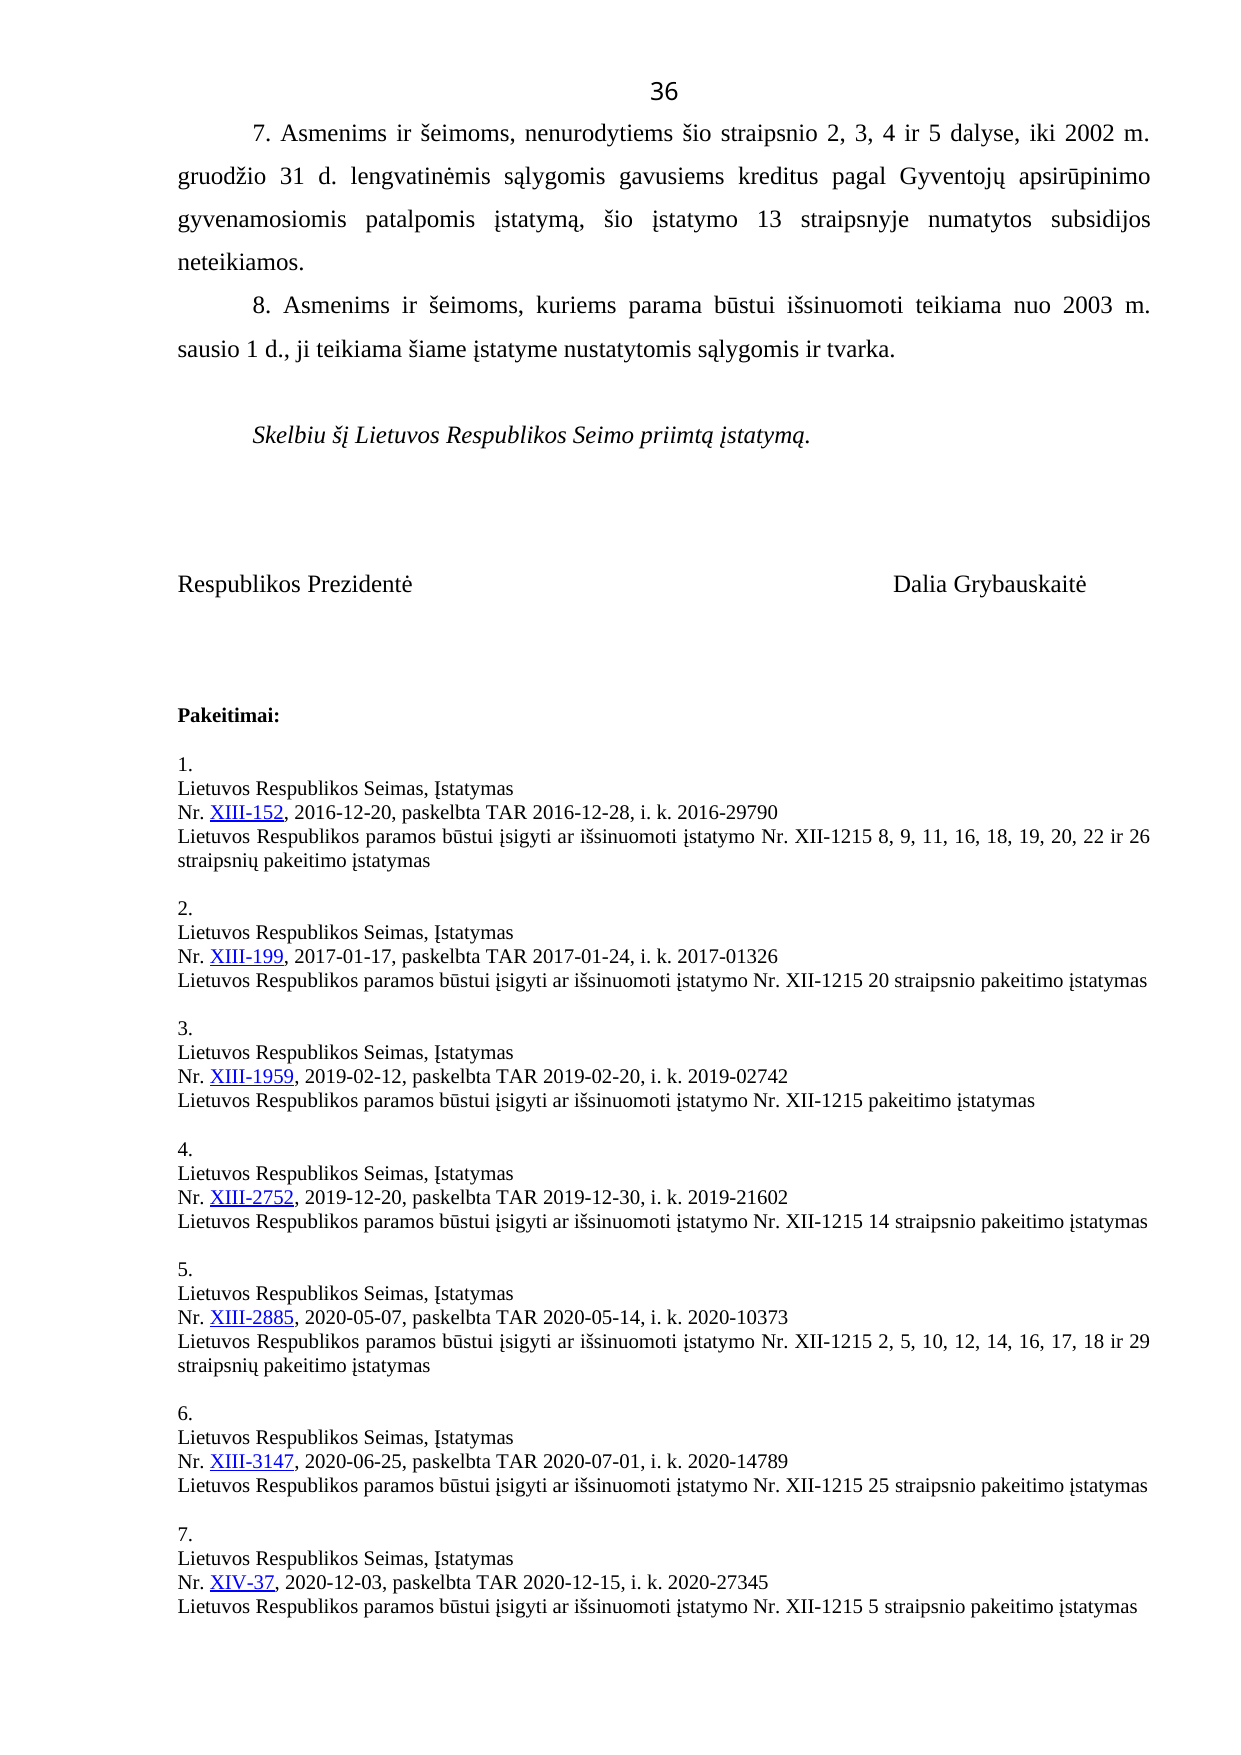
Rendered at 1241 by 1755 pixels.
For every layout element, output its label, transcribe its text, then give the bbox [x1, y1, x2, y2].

text Pakeitimai: [177, 703, 1152, 727]
text 4. [177, 1137, 1152, 1161]
text Lietuvos Respublikos paramos būstui įsigyti ar išsinuomoti įstatymo Nr. XII-1215 5 straipsnio pakeitimo įstatymas [177, 1594, 1152, 1618]
text Nr. XIII-2885, 2020-05-07, paskelbta TAR 2020-05-14, i. k. 2020-10373 [177, 1305, 1152, 1329]
text Skelbiu šį Lietuvos Respublikos Seimo priimtą įstatymą. [177, 420, 1152, 449]
text 7. [177, 1522, 1152, 1546]
text Lietuvos Respublikos Seimas, Įstatymas [177, 1281, 1152, 1305]
text Lietuvos Respublikos paramos būstui įsigyti ar išsinuomoti įstatymo Nr. XII-1215 25 straipsnio pakeitimo įstatymas [177, 1473, 1152, 1497]
text Lietuvos Respublikos Seimas, Įstatymas [177, 1425, 1152, 1449]
text 1. [177, 752, 1152, 776]
text Lietuvos Respublikos paramos būstui įsigyti ar išsinuomoti įstatymo Nr. XII-1215 14 straipsnio pakeitimo įstatymas [177, 1209, 1152, 1233]
text Nr. XIII-2752, 2019-12-20, paskelbta TAR 2019-12-30, i. k. 2019-21602 [177, 1185, 1152, 1209]
text Lietuvos Respublikos Seimas, Įstatymas [177, 1546, 1152, 1570]
text 5. [177, 1257, 1152, 1281]
text Lietuvos Respublikos Seimas, Įstatymas [177, 776, 1152, 800]
text 7. Asmenims ir šeimoms, nenurodytiems šio straipsnio 2, 3, 4 ir 5 dalyse, iki 2002 m. gruodžio 31 d. lengvatinėmis sąlygomis gavusiems kreditus pagal Gyventojų apsirūpinimo gyvenamosiomis patalpomis įstatymą, šio įstatymo 13 straipsnyje numatytos subsidijos neteikiamos. [177, 118, 1152, 276]
text Respublikos Prezidentė Dalia Grybauskaitė [177, 569, 1152, 598]
text 3. [177, 1016, 1152, 1040]
text Nr. XIV-37, 2020-12-03, paskelbta TAR 2020-12-15, i. k. 2020-27345 [177, 1570, 1152, 1594]
text Nr. XIII-199, 2017-01-17, paskelbta TAR 2017-01-24, i. k. 2017-01326 [177, 944, 1152, 968]
text Nr. XIII-1959, 2019-02-12, paskelbta TAR 2019-02-20, i. k. 2019-02742 [177, 1064, 1152, 1088]
text Nr. XIII-152, 2016-12-20, paskelbta TAR 2016-12-28, i. k. 2016-29790 [177, 800, 1152, 824]
text Lietuvos Respublikos Seimas, Įstatymas [177, 1161, 1152, 1185]
text Lietuvos Respublikos Seimas, Įstatymas [177, 920, 1152, 944]
text Lietuvos Respublikos paramos būstui įsigyti ar išsinuomoti įstatymo Nr. XII-1215 20 straipsnio pakeitimo įstatymas [177, 968, 1152, 992]
text Lietuvos Respublikos paramos būstui įsigyti ar išsinuomoti įstatymo Nr. XII-1215 pakeitimo įstatymas [177, 1088, 1152, 1112]
text 6. [177, 1401, 1152, 1425]
text 8. Asmenims ir šeimoms, kuriems parama būstui išsinuomoti teikiama nuo 2003 m. sausio 1 d., ji teikiama šiame įstatyme nustatytomis sąlygomis ir tvarka. [177, 291, 1152, 362]
text Lietuvos Respublikos paramos būstui įsigyti ar išsinuomoti įstatymo Nr. XII-1215 2, 5, 10, 12, 14, 16, 17, 18 ir 29 straipsnių pakeitimo įstatymas [177, 1329, 1152, 1377]
text 2. [177, 896, 1152, 920]
text Nr. XIII-3147, 2020-06-25, paskelbta TAR 2020-07-01, i. k. 2020-14789 [177, 1449, 1152, 1473]
text Lietuvos Respublikos Seimas, Įstatymas [177, 1040, 1152, 1064]
text Lietuvos Respublikos paramos būstui įsigyti ar išsinuomoti įstatymo Nr. XII-1215 8, 9, 11, 16, 18, 19, 20, 22 ir 26 straipsnių pakeitimo įstatymas [177, 824, 1152, 872]
